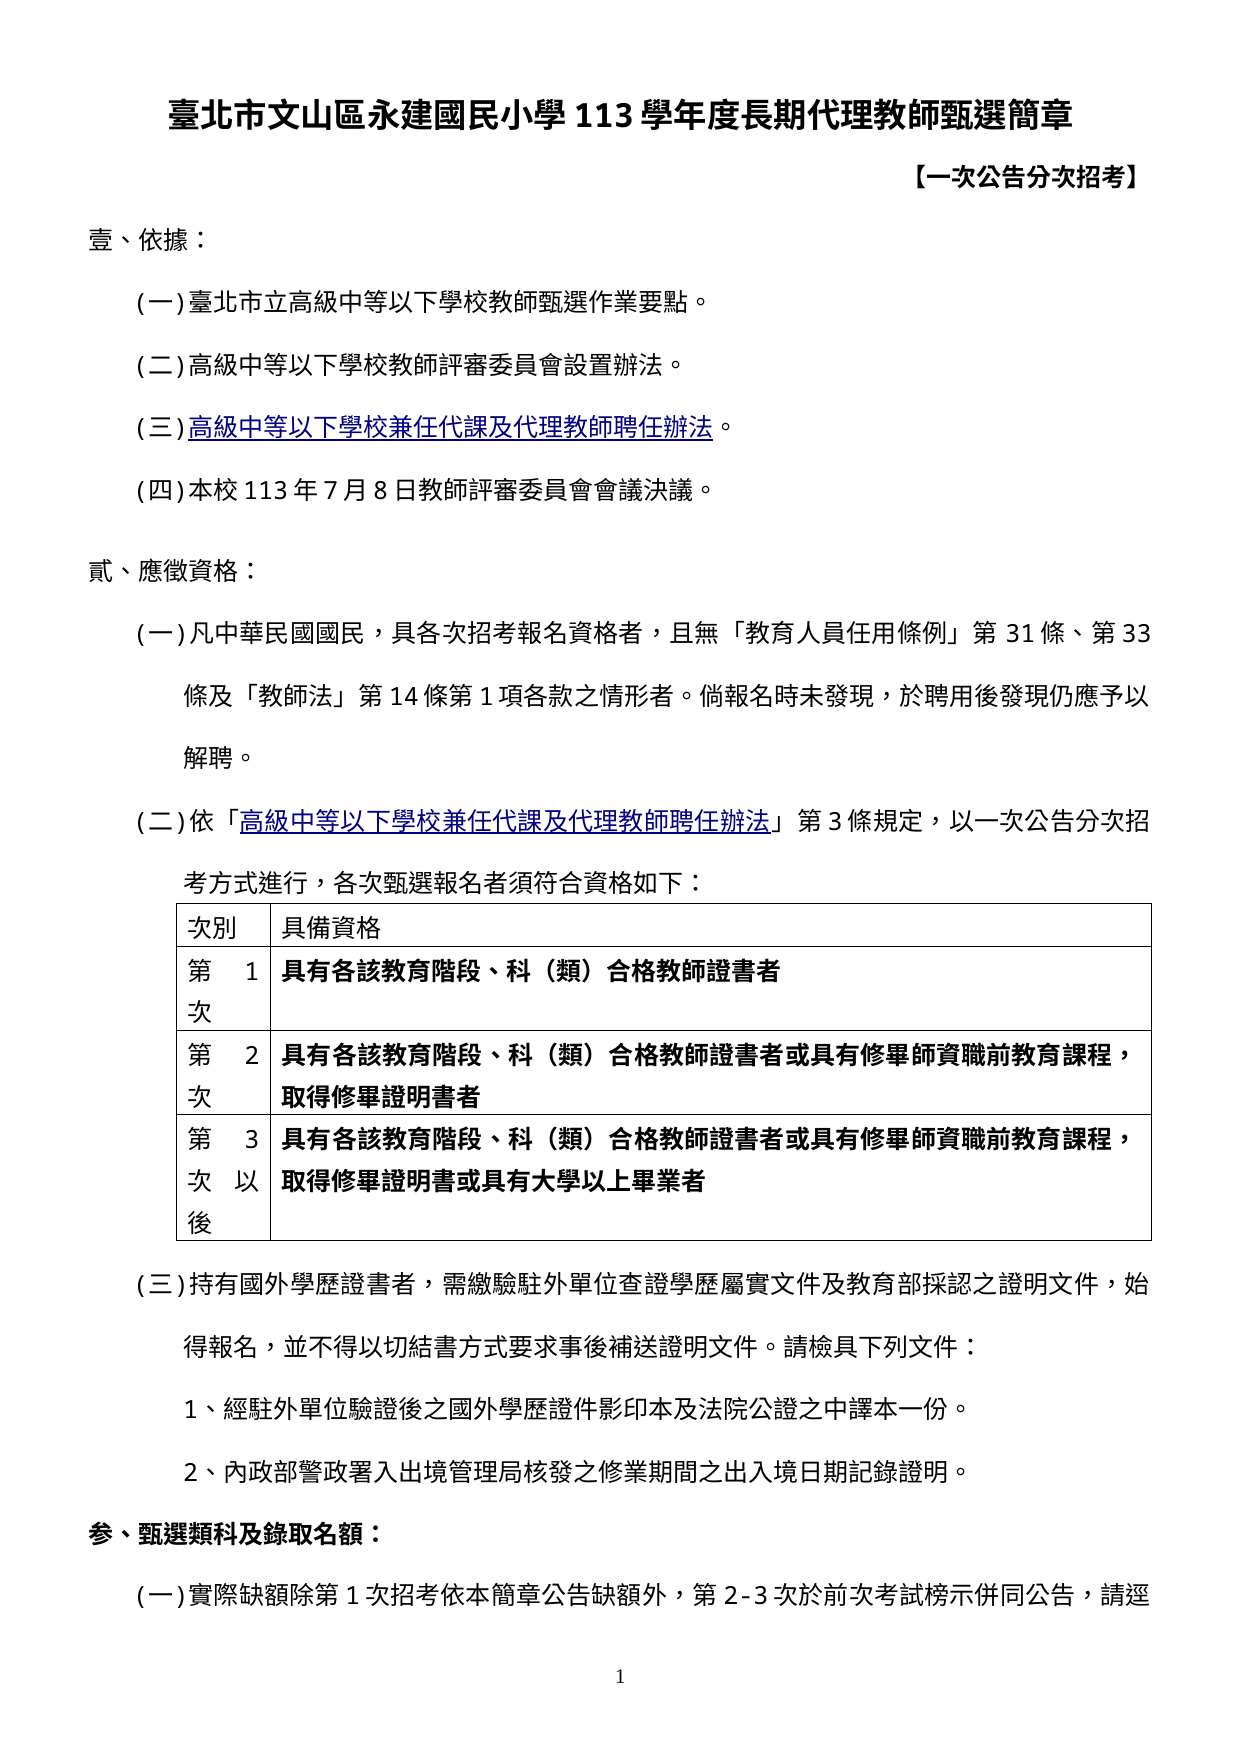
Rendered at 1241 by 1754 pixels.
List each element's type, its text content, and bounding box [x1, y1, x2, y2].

text (三)持有國外學歷證書者，需繳驗駐外單位查證學歷屬實文件及教育部採認之證明文件，始得報名，並不得以切結書方式要求事後補送證明文件。請檢具下列文件： [133, 1241, 1152, 1366]
table_cell 具有各該教育階段、科（類）合格教師證書者 [271, 947, 1151, 1030]
table_cell 具有各該教育階段、科（類）合格教師證書者或具有修畢師資職前教育課程，取得修畢證明書或具有大學以上畢業者 [271, 1115, 1151, 1240]
text (三)高級中等以下學校兼任代課及代理教師聘任辦法。 [133, 384, 1152, 447]
table_cell 第3次以後 [177, 1115, 270, 1240]
text (一)臺北市立高級中等以下學校教師甄選作業要點。 [133, 259, 1152, 322]
table_header 次別 [177, 904, 270, 946]
text (二)高級中等以下學校教師評審委員會設置辦法。 [133, 322, 1152, 384]
text (四)本校113年7月8日教師評審委員會會議決議。 [133, 447, 1152, 509]
text 貳、應徵資格： [89, 528, 1152, 590]
table_cell 具有各該教育階段、科（類）合格教師證書者或具有修畢師資職前教育課程，取得修畢證明書者 [271, 1031, 1151, 1114]
text 1、經駐外單位驗證後之國外學歷證件影印本及法院公證之中譯本一份。 [183, 1366, 1152, 1429]
text 【一次公告分次招考】 [89, 134, 1152, 197]
text (二)依「高級中等以下學校兼任代課及代理教師聘任辦法」第3條規定，以一次公告分次招考方式進行，各次甄選報名者須符合資格如下： [133, 778, 1152, 903]
text (一)實際缺額除第1次招考依本簡章公告缺額外，第2-3次於前次考試榜示併同公告，請逕 [133, 1552, 1152, 1614]
text (一)凡中華民國國民，具各次招考報名資格者，且無「教育人員任用條例」第31條、第33條及「教師法」第14條第1項各款之情形者。倘報名時未發現，於聘用後發現仍應予以解聘。 [133, 590, 1152, 778]
text 参、甄選類科及錄取名額： [89, 1510, 1152, 1552]
text 臺北市文山區永建國民小學113學年度長期代理教師甄選簡章 [89, 72, 1152, 134]
text 壹、依據： [89, 197, 1152, 259]
text 2、內政部警政署入出境管理局核發之修業期間之出入境日期記錄證明。 [183, 1429, 1152, 1491]
table_cell 第1次 [177, 947, 270, 1030]
table_header 具備資格 [271, 904, 1151, 946]
table_cell 第2次 [177, 1031, 270, 1114]
